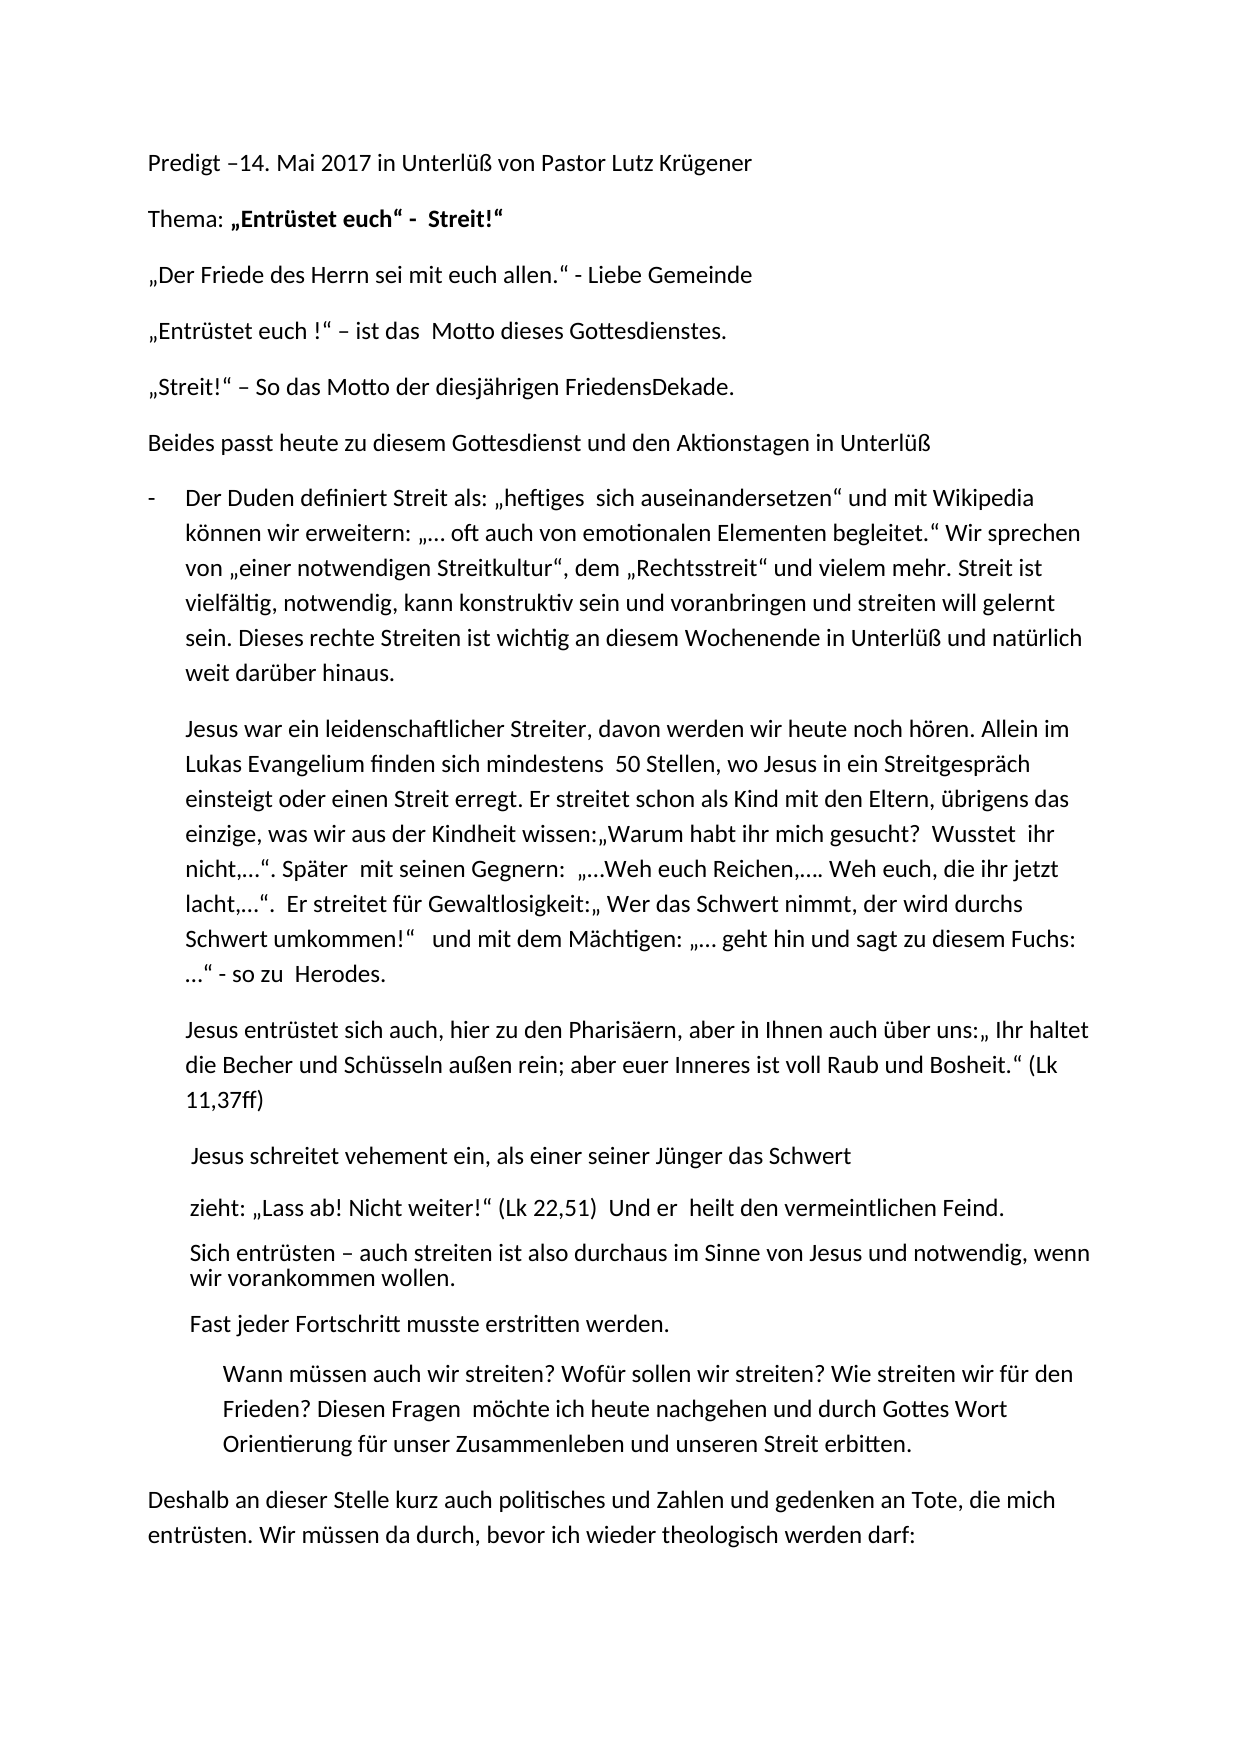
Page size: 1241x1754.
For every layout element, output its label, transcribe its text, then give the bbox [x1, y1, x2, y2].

text „Streit!“ – So das Motto der diesjährigen FriedensDekade. [148, 371, 1093, 401]
list Jesus war ein leidenschaftlicher Streiter, davon werden wir heute noch hören. Allein im Lukas Evangelium finden sich mindestens 50 Stellen, wo Jesus in ein Streitgespräch einsteigt oder einen Streit erregt. Er streitet schon als Kind mit den Eltern, übrigens das einzige, was wir aus der Kindheit wissen:„Warum habt ihr mich gesucht? Wusstet ihr nicht,…“. Später mit seinen Gegnern: „…Weh euch Reichen,…. Weh euch, die ihr jetzt lacht,…“. Er streitet für Gewaltlosigkeit:„ Wer das Schwert nimmt, der wird durchs Schwert umkommen!“ und mit dem Mächtigen: „… geht hin und sagt zu diesem Fuchs:…“ - so zu Herodes. [185, 713, 1093, 989]
list zieht: „Lass ab! Nicht weiter!“ (Lk 22,51) Und er heilt den vermeintlichen Feind. [189, 1196, 1093, 1221]
text „Der Friede des Herrn sei mit euch allen.“ - Liebe Gemeinde [148, 259, 1093, 290]
text „Entrüstet euch !“ – ist das Motto dieses Gottesdienstes. [148, 315, 1093, 346]
text Thema: „Entrüstet euch“ - Streit!“ [148, 203, 1093, 234]
text Beides passt heute zu diesem Gottesdienst und den Aktionstagen in Unterlüß [148, 427, 1093, 457]
list Der Duden definiert Streit als: „heftiges sich auseinandersetzen“ und mit Wikipedia können wir erweitern: „… oft auch von emotionalen Elementen begleitet.“ Wir sprechen von „einer notwendigen Streitkultur“, dem „Rechtsstreit“ und vielem mehr. Streit ist vielfältig, notwendig, kann konstruktiv sein und voranbringen und streiten will gelernt sein. Dieses rechte Streiten ist wichtig an diesem Wochenende in Unterlüß und natürlich weit darüber hinaus. [148, 483, 1093, 688]
list Sich entrüsten – auch streiten ist also durchaus im Sinne von Jesus und notwendig, wenn wir vorankommen wollen. [189, 1242, 1093, 1292]
text Predigt –14. Mai 2017 in Unterlüß von Pastor Lutz Krügener [148, 148, 1093, 178]
list Jesus entrüstet sich auch, hier zu den Pharisäern, aber in Ihnen auch über uns:„ Ihr haltet die Becher und Schüsseln außen rein; aber euer Inneres ist voll Raub und Bosheit.“ (Lk 11,37ff) [185, 1014, 1093, 1115]
list Fast jeder Fortschritt musste erstritten werden. [189, 1313, 1093, 1338]
list Wann müssen auch wir streiten? Wofür sollen wir streiten? Wie streiten wir für den Frieden? Diesen Fragen möchte ich heute nachgehen und durch Gottes Wort Orientierung für unser Zusammenleben und unseren Streit erbitten. [223, 1358, 1093, 1459]
list Jesus schreitet vehement ein, als einer seiner Jünger das Schwert [185, 1140, 1093, 1171]
text Deshalb an dieser Stelle kurz auch politisches und Zahlen und gedenken an Tote, die mich entrüsten. Wir müssen da durch, bevor ich wieder theologisch werden darf: [148, 1484, 1093, 1550]
